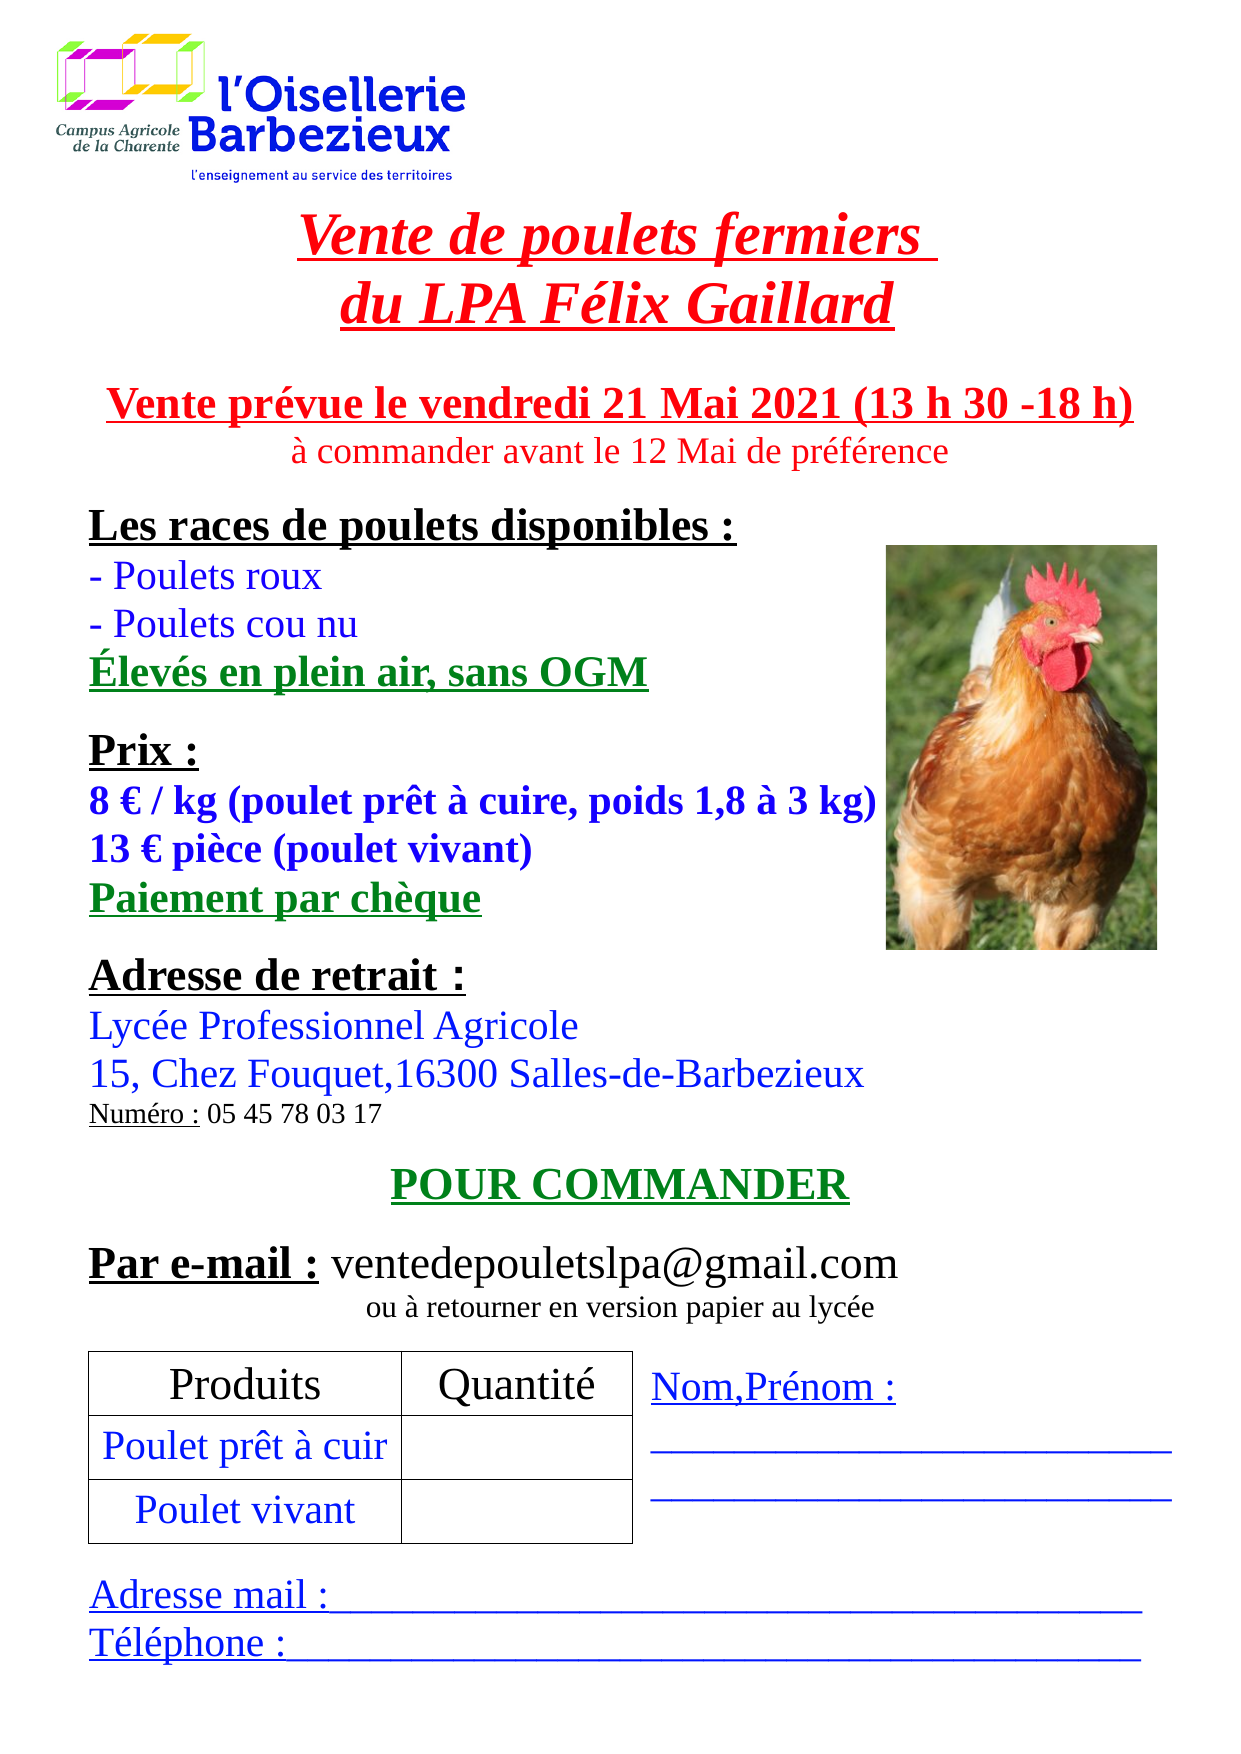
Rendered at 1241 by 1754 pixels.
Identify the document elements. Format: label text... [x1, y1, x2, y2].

table_cell Poulet prêt à cuir [89, 1416, 401, 1479]
text du LPA Félix Gaillard [88, 267, 1152, 337]
table_header Quantité [402, 1352, 632, 1415]
text Numéro : 05 45 78 03 17 [88, 1097, 1152, 1130]
text Vente de poulets fermiers [88, 198, 1152, 267]
text à commander avant le 12 Mai de préférence [88, 428, 1152, 471]
text - Poulets roux [88, 550, 885, 598]
table_cell Poulet vivant [89, 1480, 401, 1543]
text Téléphone :_________________________________________ [88, 1618, 1152, 1666]
picture [47, 27, 474, 187]
text 8 € / kg (poulet prêt à cuire, poids 1,8 à 3 kg) [88, 775, 885, 823]
text Adresse mail :_______________________________________ [88, 1570, 1152, 1618]
text ou à retourner en version papier au lycée [88, 1288, 1152, 1324]
text 15, Chez Fouquet,16300 Salles-de-Barbezieux [88, 1049, 1152, 1097]
text Les races de poulets disponibles : [88, 497, 1152, 550]
table_header Produits [89, 1352, 401, 1415]
text Vente prévue le vendredi 21 Mai 2021 (13 h 30 -18 h) [88, 375, 1152, 428]
text Élevés en plein air, sans OGM [88, 646, 885, 696]
text Paiement par chèque [88, 871, 885, 922]
text POUR COMMANDER [88, 1156, 1152, 1209]
text Prix : [88, 723, 885, 775]
text - Poulets cou nu [88, 598, 885, 646]
table_cell [402, 1480, 632, 1543]
picture [885, 545, 1158, 950]
text Lycée Professionnel Agricole [88, 1001, 1152, 1049]
text 13 € pièce (poulet vivant) [88, 823, 885, 871]
text Par e-mail : ventedepouletslpa@gmail.com [88, 1236, 1152, 1288]
text Adresse de retrait : [88, 948, 1152, 1001]
table_cell [402, 1416, 632, 1479]
